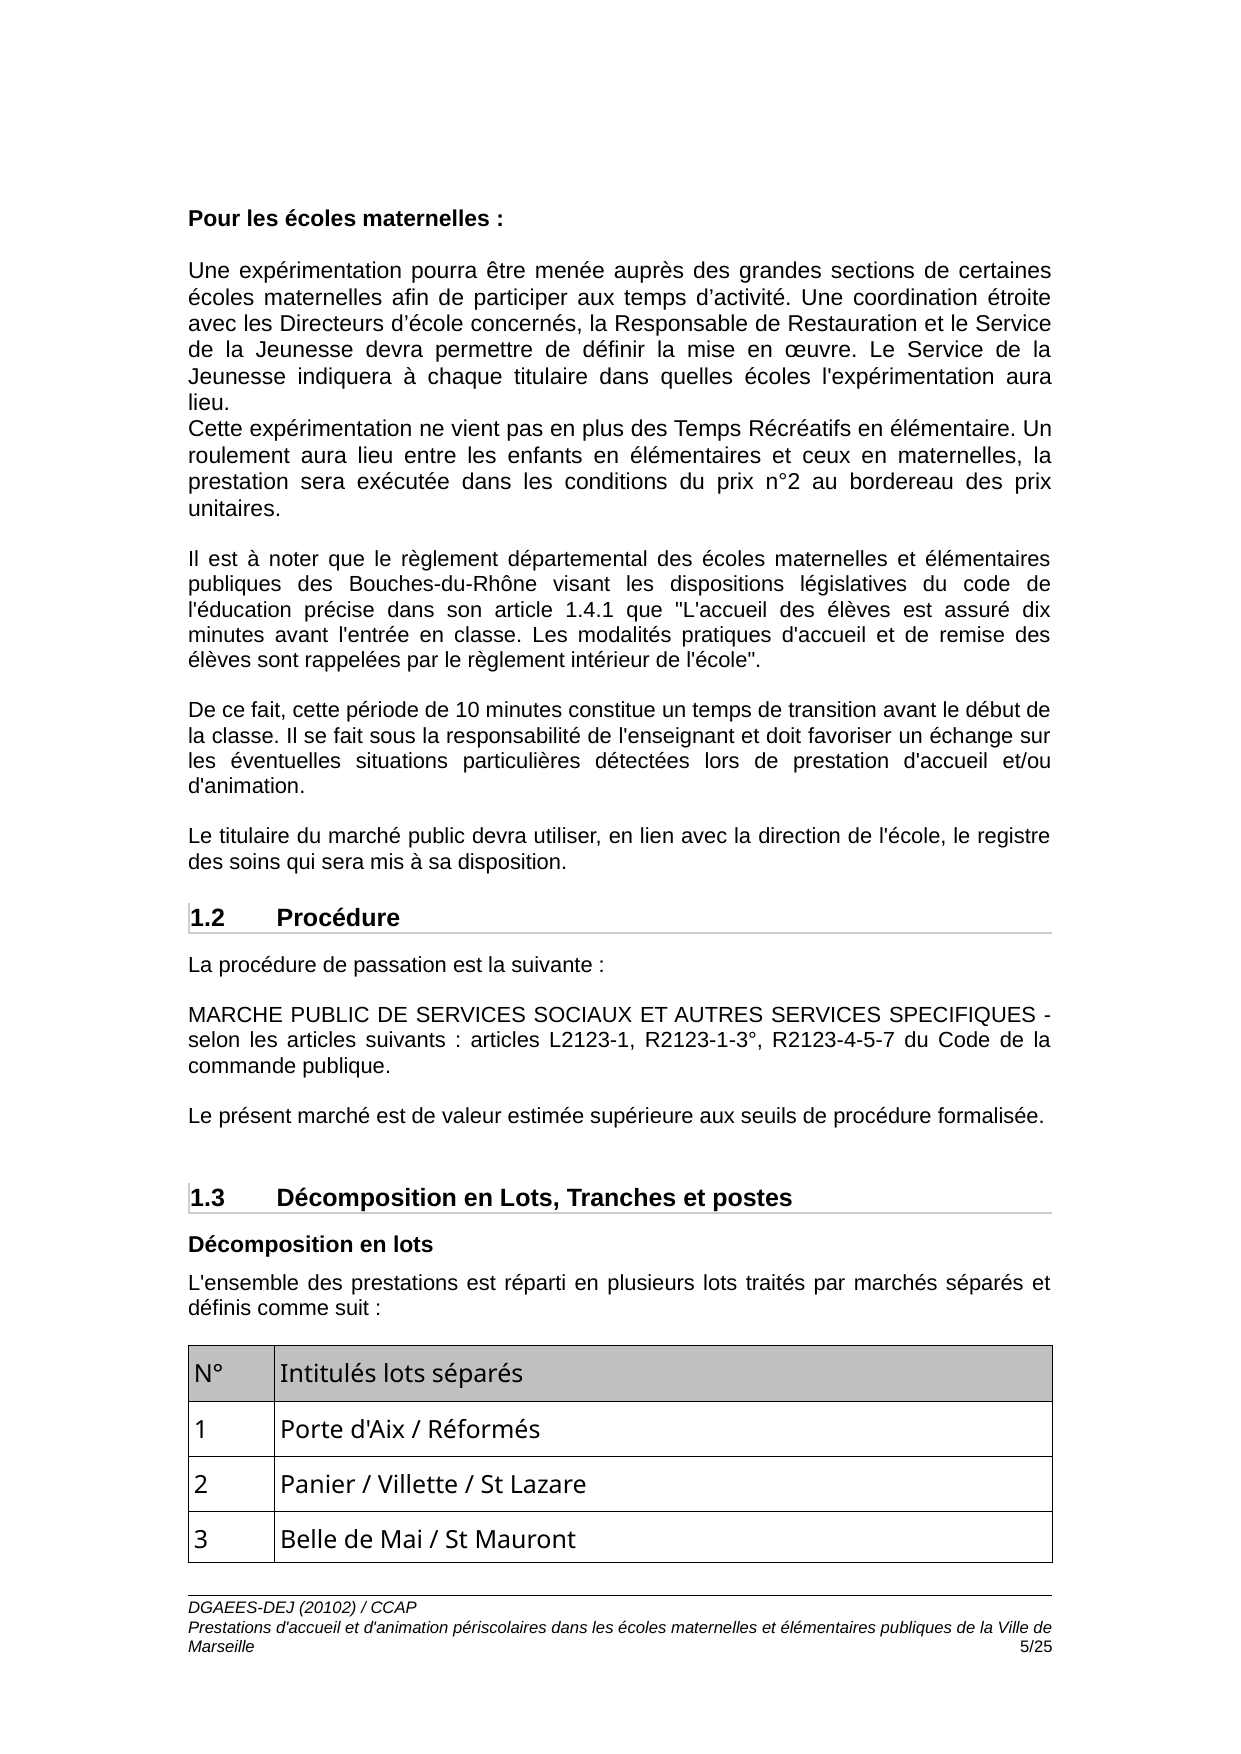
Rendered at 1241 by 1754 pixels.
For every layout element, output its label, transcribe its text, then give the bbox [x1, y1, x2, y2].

table_cell 1 [189, 1402, 274, 1456]
table_cell Belle de Mai / St Mauront [275, 1512, 1052, 1562]
table_cell Panier / Villette / St Lazare [275, 1457, 1052, 1511]
text Cette expérimentation ne vient pas en plus des Temps Récréatifs en élémentaire. Un roulement aura lieu entre les enfants en élémentaires et ceux en maternelles, la prestation sera exécutée dans les conditions du prix n°2 au bordereau des prix unitaires. [188, 415, 1052, 521]
text Il est à noter que le règlement départemental des écoles maternelles et élémentaires publiques des Bouches-du-Rhône visant les dispositions législatives du code de l'éducation précise dans son article 1.4.1 que "L'accueil des élèves est assuré dix minutes avant l'entrée en classe. Les modalités pratiques d'accueil et de remise des élèves sont rappelées par le règlement intérieur de l'école". [188, 546, 1052, 672]
text Le titulaire du marché public devra utiliser, en lien avec la direction de l'école, le registre des soins qui sera mis à sa disposition. [188, 823, 1052, 874]
table_header Intitulés lots séparés [275, 1346, 1052, 1401]
text La procédure de passation est la suivante : [188, 952, 1052, 977]
text Le présent marché est de valeur estimée supérieure aux seuils de procédure formalisée. [188, 1103, 1052, 1128]
text De ce fait, cette période de 10 minutes constitue un temps de transition avant le début de la classe. Il se fait sous la responsabilité de l'enseignant et doit favoriser un échange sur les éventuelles situations particulières détectées lors de prestation d'accueil et/ou d'animation. [188, 697, 1052, 798]
subtitle Décomposition en Lots, Tranches et postes [190, 1183, 1052, 1212]
text MARCHE PUBLIC DE SERVICES SOCIAUX ET AUTRES SERVICES SPECIFIQUES - selon les articles suivants : articles L2123-1, R2123-1-3°, R2123-4-5-7 du Code de la commande publique. [188, 1002, 1052, 1078]
text Une expérimentation pourra être menée auprès des grandes sections de certaines écoles maternelles afin de participer aux temps d’activité. Une coordination étroite avec les Directeurs d’école concernés, la Responsable de Restauration et le Service de la Jeunesse devra permettre de définir la mise en œuvre. Le Service de la Jeunesse indiquera à chaque titulaire dans quelles écoles l'expérimentation aura lieu. [188, 257, 1052, 415]
subtitle Procédure [190, 903, 1052, 932]
table_cell Porte d'Aix / Réformés [275, 1402, 1052, 1456]
text L'ensemble des prestations est réparti en plusieurs lots traités par marchés séparés et définis comme suit : [188, 1269, 1052, 1320]
text Pour les écoles maternelles : [188, 204, 1052, 231]
table_cell 2 [189, 1457, 274, 1511]
table_cell 3 [189, 1512, 274, 1562]
table_header N° [189, 1346, 274, 1401]
subtitle Décomposition en lots [188, 1231, 1052, 1258]
